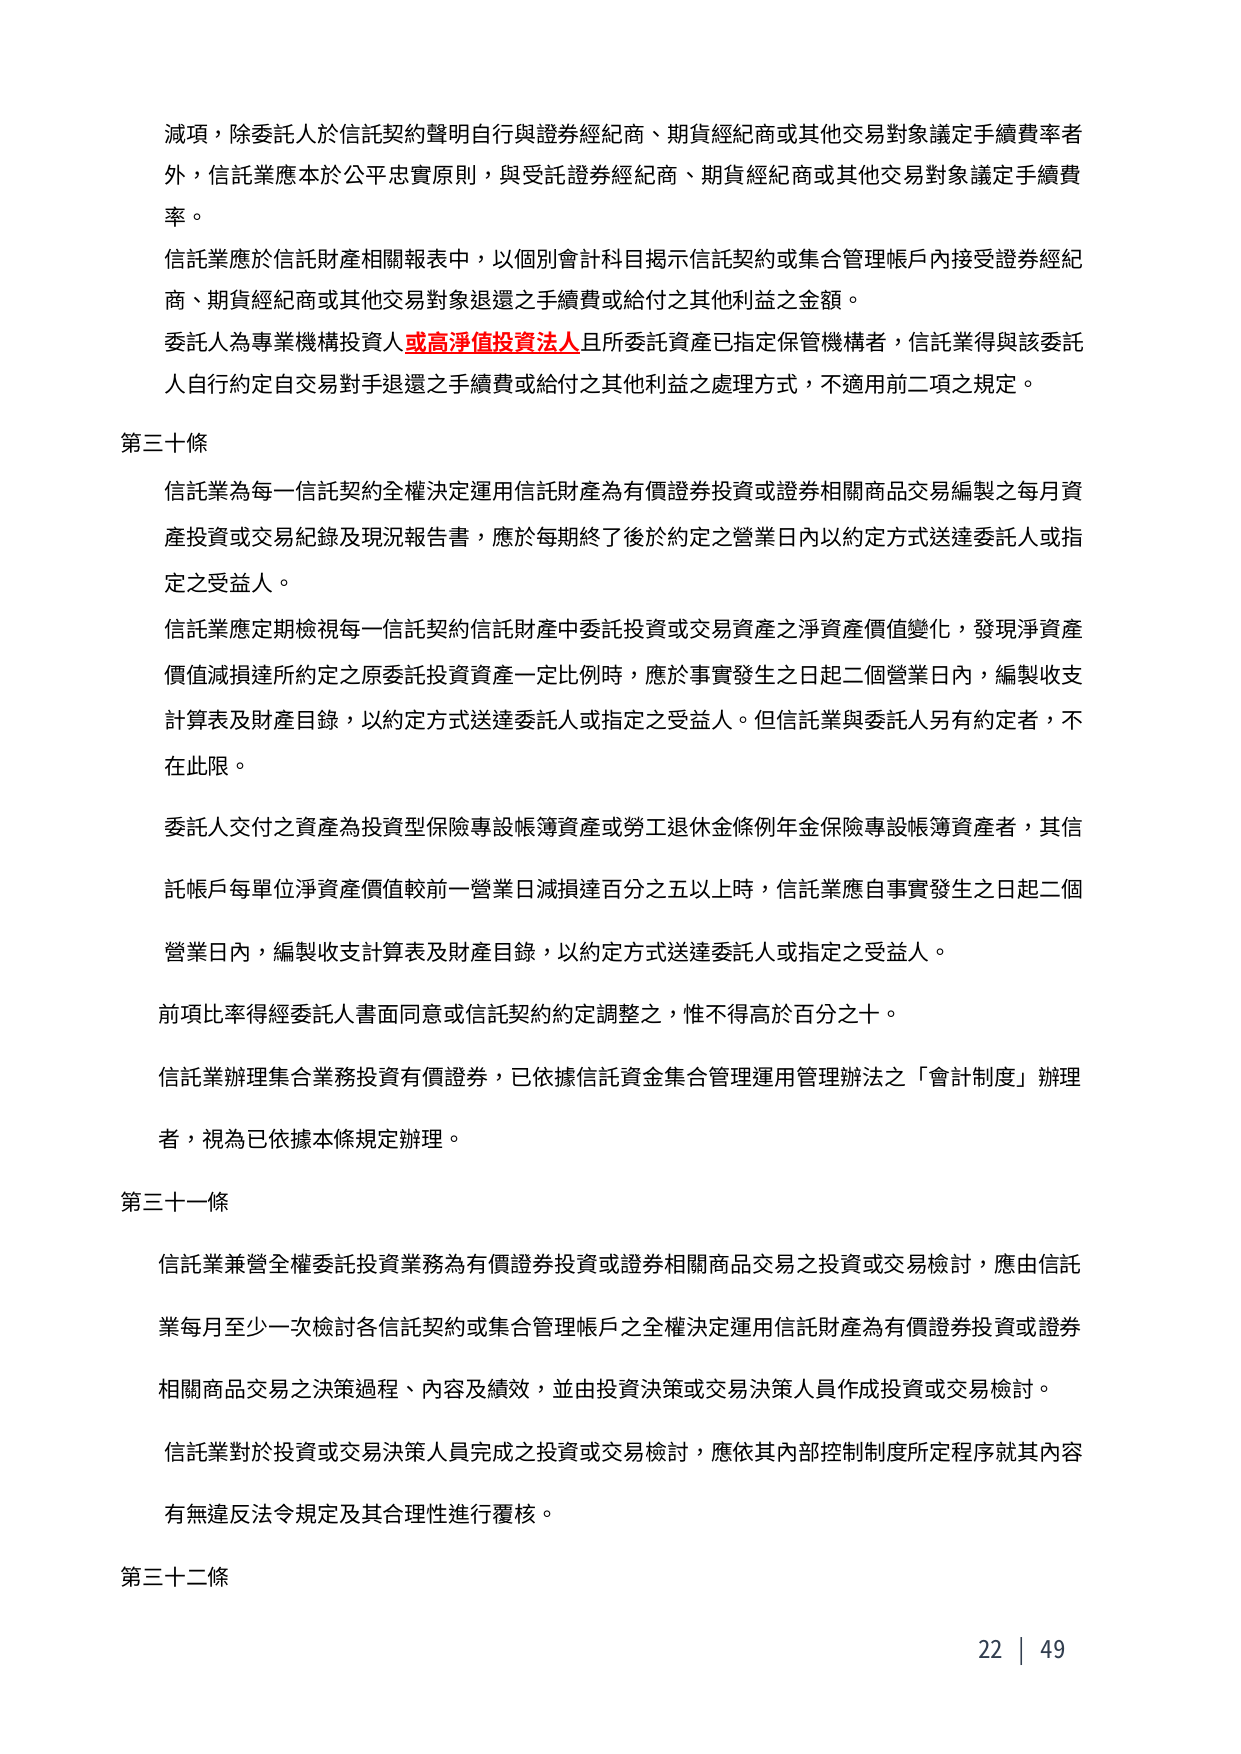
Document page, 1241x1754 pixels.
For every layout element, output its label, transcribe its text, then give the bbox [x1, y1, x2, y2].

table_cell 第三十條 信託業為每一信託契約全權決定運用信託財產為有價證券投資或證券相關商品交易編製之每月資產投資或交易紀錄及現況報告書，應於每期終了後於約定之營業日內以約定方式送達委託人或指定之受益人。 信託業應定期檢視每一信託契約信託財產中委託投資或交易資產之淨資產價值變化，發現淨資產價值減損達所約定之原委託投資資產一定比例時，應於事實發生之日起二個營業日內，編製收支計算表及財產目錄，以約定方式送達委託人或指定之受益人。但信託業與委託人另有約定者，不在此限。 委託人交付之資產為投資型保險專設帳簿資產或勞工退休金條例年金保險專設帳簿資產者，其信託帳戶每單位淨資產價值較前一營業日減損達百分之五以上時，信託業應自事實發生之日起二個營業日內，編製收支計算表及財產目錄，以約定方式送達委託人或指定之受益人。 前項比率得經委託人書面同意或信託契約約定調整之，惟不得高於百分之十。 信託業辦理集合業務投資有價證券，已依據信託資金集合管理運用管理辦法之「會計制度」辦理者，視為已依據本條規定辦理。 [109, 401, 1096, 1159]
table_cell 第三十二條 [109, 1534, 1096, 1596]
table_cell 減項，除委託人於信託契約聲明自行與證券經紀商、期貨經紀商或其他交易對象議定手續費率者外，信託業應本於公平忠實原則，與受託證券經紀商、期貨經紀商或其他交易對象議定手續費率。 信託業應於信託財產相關報表中，以個別會計科目揭示信託契約或集合管理帳戶內接受證券經紀商、期貨經紀商或其他交易對象退還之手續費或給付之其他利益之金額。 委託人為專業機構投資人或高淨值投資法人且所委託資產已指定保管機構者，信託業得與該委託人自行約定自交易對手退還之手續費或給付之其他利益之處理方式，不適用前二項之規定。 [109, 109, 1096, 401]
table_cell 第三十一條 信託業兼營全權委託投資業務為有價證券投資或證券相關商品交易之投資或交易檢討，應由信託業每月至少一次檢討各信託契約或集合管理帳戶之全權決定運用信託財產為有價證券投資或證券相關商品交易之決策過程、內容及績效，並由投資決策或交易決策人員作成投資或交易檢討。 信託業對於投資或交易決策人員完成之投資或交易檢討，應依其內部控制制度所定程序就其內容有無違反法令規定及其合理性進行覆核。 [109, 1159, 1096, 1534]
